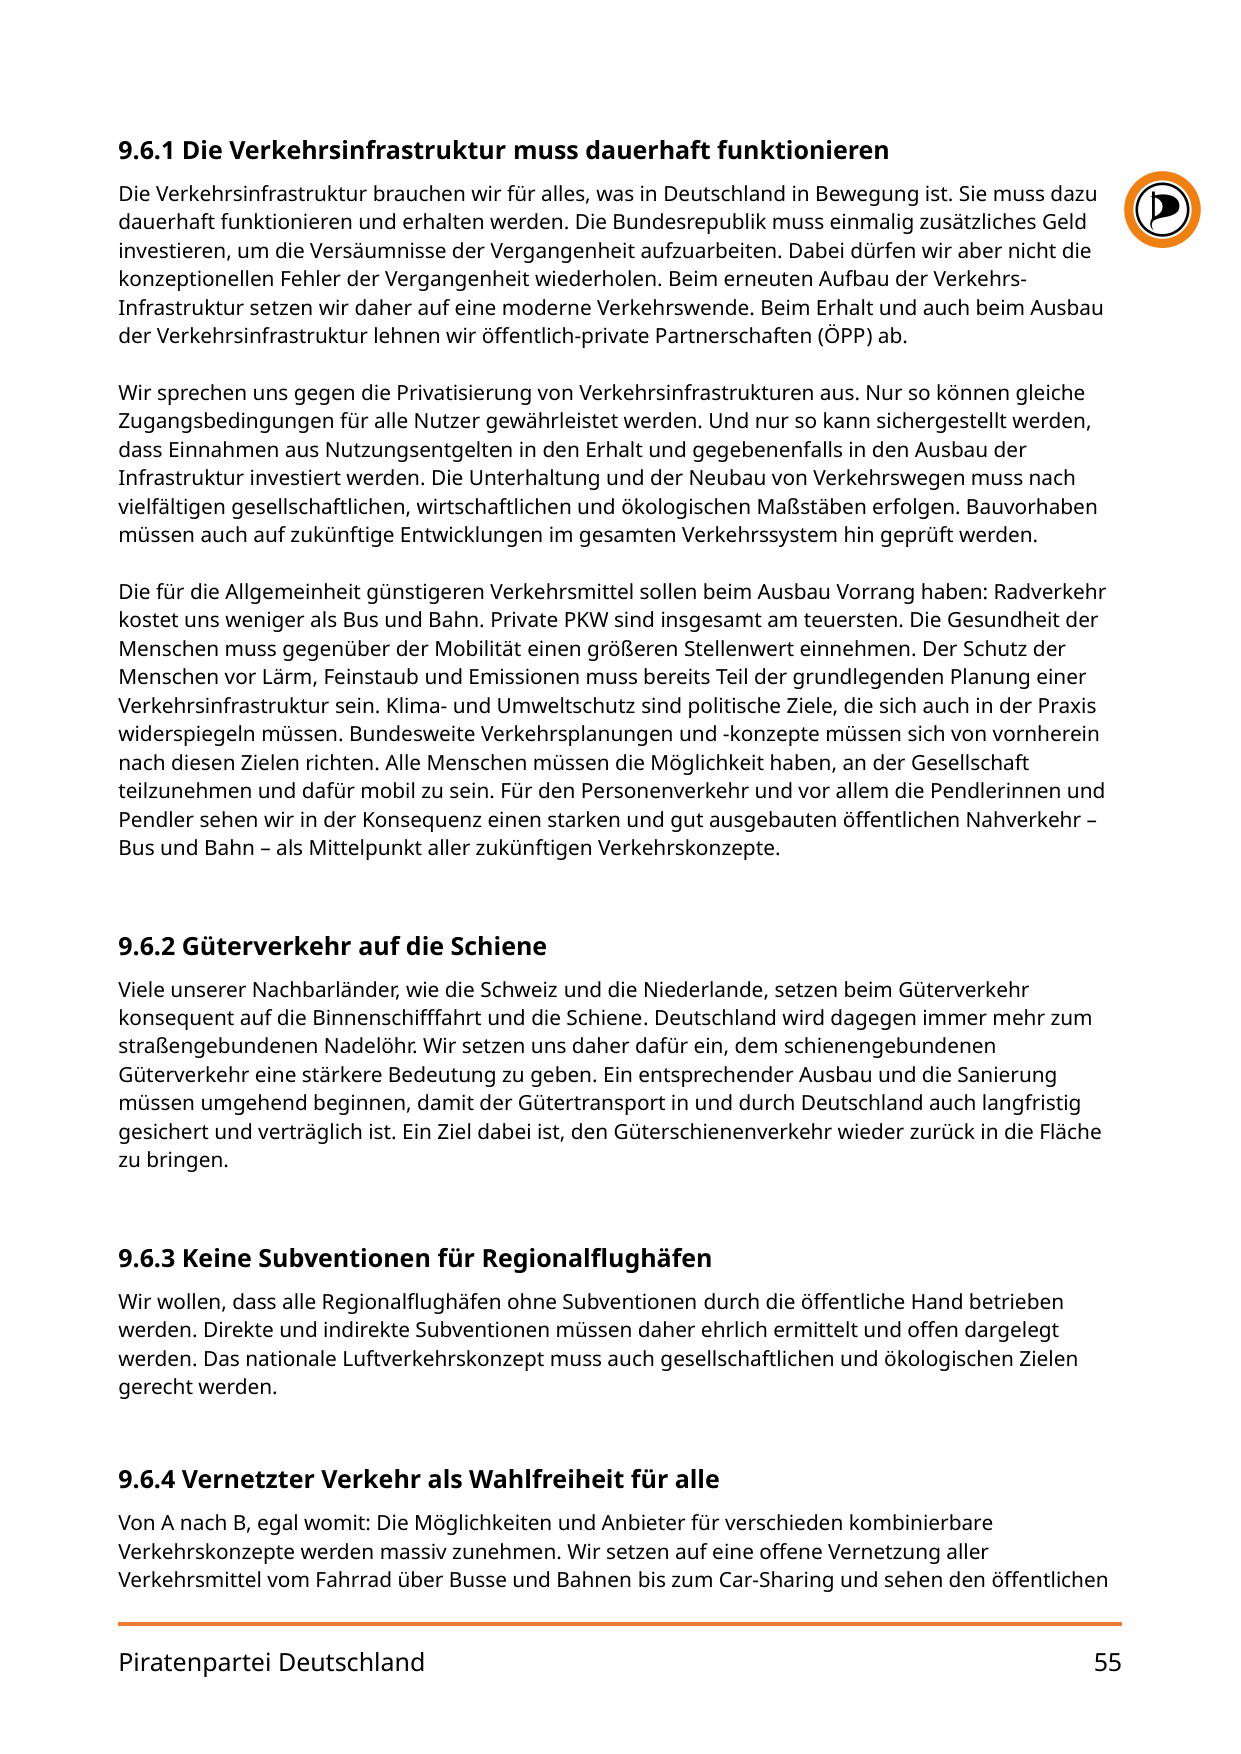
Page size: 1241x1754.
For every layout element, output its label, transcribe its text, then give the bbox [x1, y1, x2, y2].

subtitle 9.6.3 Keine Subventionen für Regionalflughäfen [118, 1241, 1122, 1274]
text Wir sprechen uns gegen die Privatisierung von Verkehrsinfrastrukturen aus. Nur so können gleiche Zugangsbedingungen für alle Nutzer gewährleistet werden. Und nur so kann sichergestellt werden, dass Einnahmen aus Nutzungsentgelten in den Erhalt und gegebenenfalls in den Ausbau der Infrastruktur investiert werden. Die Unterhaltung und der Neubau von Verkehrswegen muss nach vielfältigen gesellschaftlichen, wirtschaftlichen und ökologischen Maßstäben erfolgen. Bauvorhaben müssen auch auf zukünftige Entwicklungen im gesamten Verkehrssystem hin geprüft werden. [118, 378, 1122, 549]
text Die Verkehrsinfrastruktur brauchen wir für alles, was in Deutschland in Bewegung ist. Sie muss dazu dauerhaft funktionieren und erhalten werden. Die Bundesrepublik muss einmalig zusätzliches Geld investieren, um die Versäumnisse der Vergangenheit aufzuarbeiten. Dabei dürfen wir aber nicht die konzeptionellen Fehler der Vergangenheit wiederholen. Beim erneuten Aufbau der Verkehrs-Infrastruktur setzen wir daher auf eine moderne Verkehrswende. Beim Erhalt und auch beim Ausbau der Verkehrsinfrastruktur lehnen wir öffentlich-private Partnerschaften (ÖPP) ab. [118, 179, 1122, 350]
text Wir wollen, dass alle Regionalflughäfen ohne Subventionen durch die öffentliche Hand betrieben werden. Direkte und indirekte Subventionen müssen daher ehrlich ermittelt und offen dargelegt werden. Das nationale Luftverkehrskonzept muss auch gesellschaftlichen und ökologischen Zielen gerecht werden. [118, 1287, 1122, 1401]
text Viele unserer Nachbarländer, wie die Schweiz und die Niederlande, setzen beim Güterverkehr konsequent auf die Binnenschifffahrt und die Schiene. Deutschland wird dagegen immer mehr zum straßengebundenen Nadelöhr. Wir setzen uns daher dafür ein, dem schienengebundenen Güterverkehr eine stärkere Bedeutung zu geben. Ein entsprechender Ausbau und die Sanierung müssen umgehend beginnen, damit der Gütertransport in und durch Deutschland auch langfristig gesichert und verträglich ist. Ein Ziel dabei ist, den Güterschienenverkehr wieder zurück in die Fläche zu bringen. [118, 975, 1122, 1174]
text Von A nach B, egal womit: Die Möglichkeiten und Anbieter für verschieden kombinierbare Verkehrskonzepte werden massiv zunehmen. Wir setzen auf eine offene Vernetzung aller Verkehrsmittel vom Fahrrad über Busse und Bahnen bis zum Car-Sharing und sehen den öffentlichen [118, 1508, 1122, 1594]
subtitle 9.6.2 Güterverkehr auf die Schiene [118, 928, 1122, 962]
subtitle 9.6.4 Vernetzter Verkehr als Wahlfreiheit für alle [118, 1462, 1122, 1496]
subtitle 9.6.1 Die Verkehrsinfrastruktur muss dauerhaft funktionieren [118, 132, 1122, 167]
text Die für die Allgemeinheit günstigeren Verkehrsmittel sollen beim Ausbau Vorrang haben: Radverkehr kostet uns weniger als Bus und Bahn. Private PKW sind insgesamt am teuersten. Die Gesundheit der Menschen muss gegenüber der Mobilität einen größeren Stellenwert einnehmen. Der Schutz der Menschen vor Lärm, Feinstaub und Emissionen muss bereits Teil der grundlegenden Planung einer Verkehrsinfrastruktur sein. Klima- und Umweltschutz sind politische Ziele, die sich auch in der Praxis widerspiegeln müssen. Bundesweite Verkehrsplanungen und -konzepte müssen sich von vornherein nach diesen Zielen richten. Alle Menschen müssen die Möglichkeit haben, an der Gesellschaft teilzunehmen und dafür mobil zu sein. Für den Personenverkehr und vor allem die Pendlerinnen und Pendler sehen wir in der Konsequenz einen starken und gut ausgebauten öffentlichen Nahverkehr – Bus und Bahn – als Mittelpunkt aller zukünftigen Verkehrskonzepte. [118, 549, 1122, 862]
